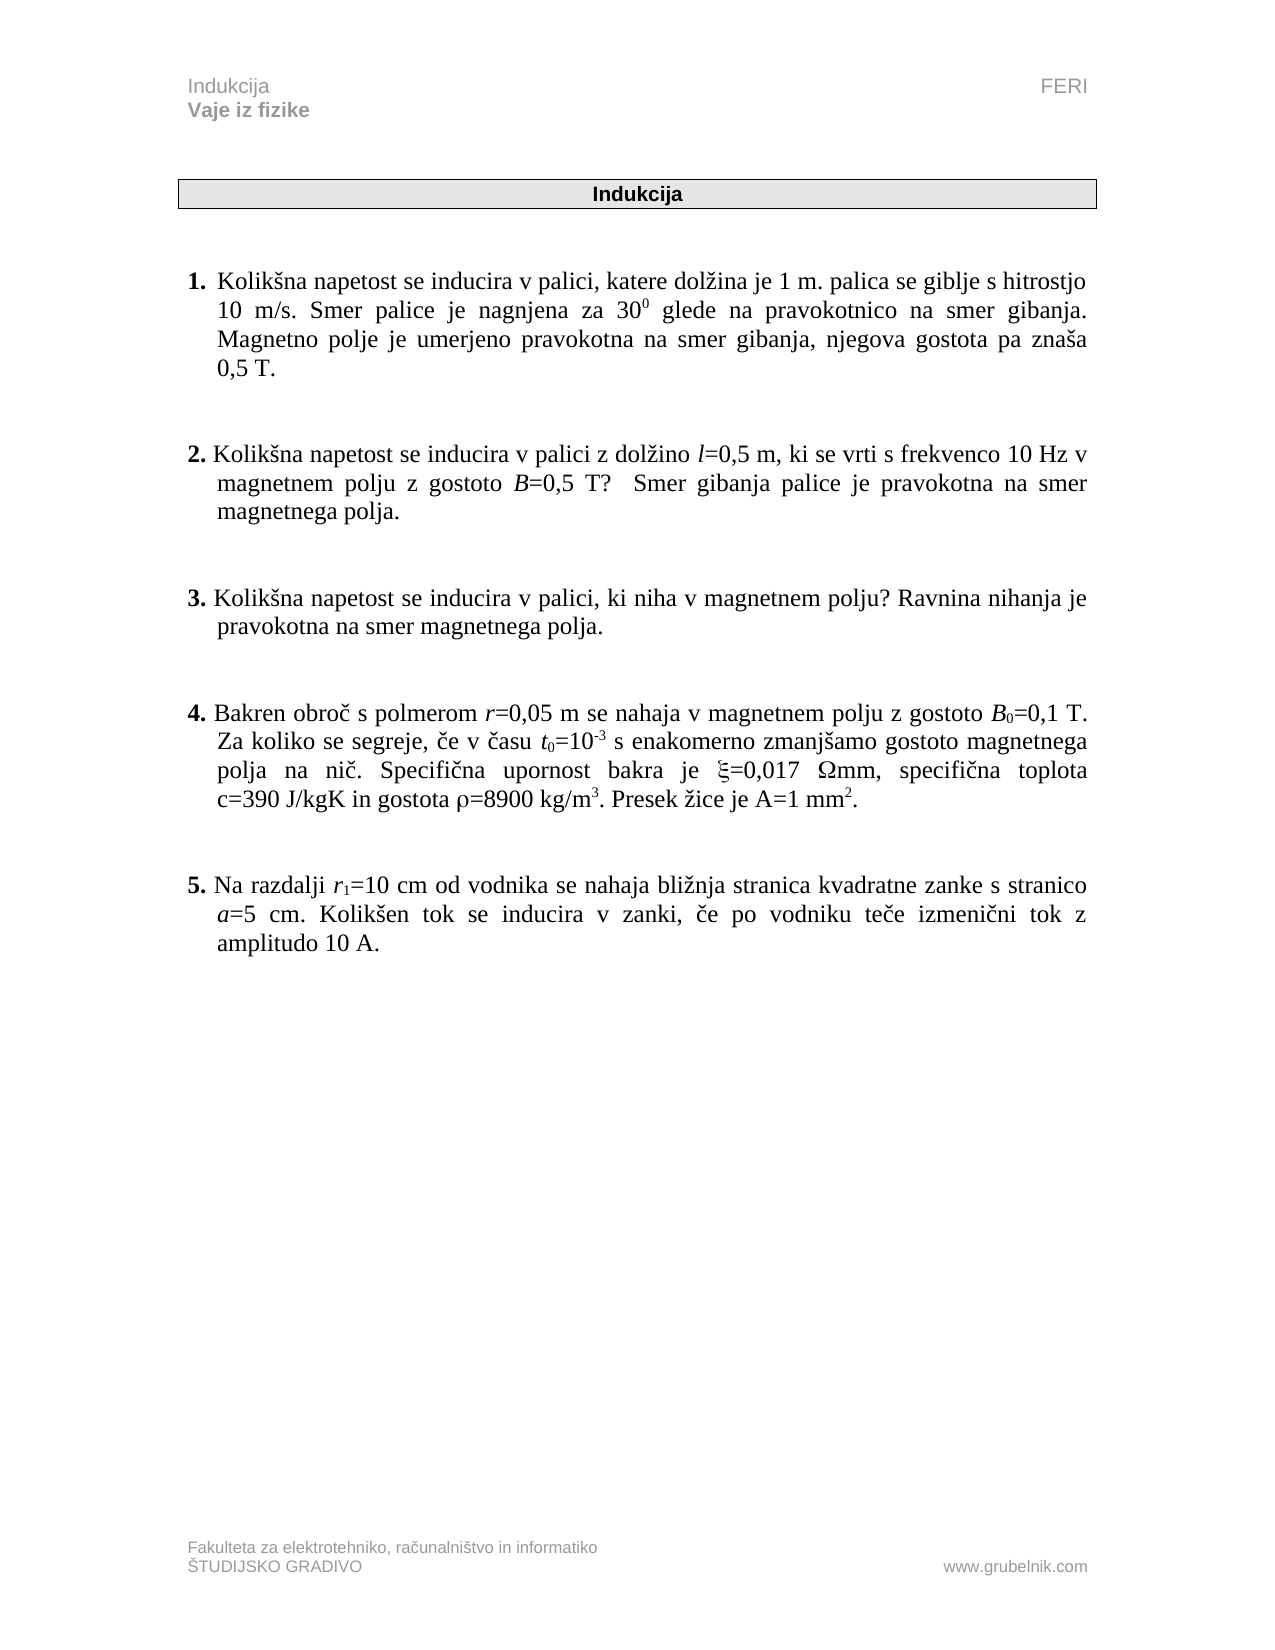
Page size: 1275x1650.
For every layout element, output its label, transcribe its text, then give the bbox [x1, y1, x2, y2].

text 2. Kolikšna napetost se inducira v palici z dolžino l=0,5 m, ki se vrti s frekvenco 10 Hz v magnetnem polju z gostoto B=0,5 T? Smer gibanja palice je pravokotna na smer magnetnega polja. [187, 439, 1088, 525]
text 5. Na razdalji r1=10 cm od vodnika se nahaja bližnja stranica kvadratne zanke s stranico a=5 cm. Kolikšen tok se inducira v zanki, če po vodniku teče izmenični tok z amplitudo 10 A. [187, 870, 1088, 956]
text 3. Kolikšna napetost se inducira v palici, ki niha v magnetnem polju? Ravnina nihanja je pravokotna na smer magnetnega polja. [187, 583, 1088, 640]
text Indukcija [179, 180, 1096, 208]
text 1. Kolikšna napetost se inducira v palici, katere dolžina je 1 m. palica se giblje s hitrostjo 10 m/s. Smer palice je nagnjena za 300 glede na pravokotnico na smer gibanja. Magnetno polje je umerjeno pravokotna na smer gibanja, njegova gostota pa znaša 0,5 T. [187, 266, 1088, 381]
text 4. Bakren obroč s polmerom r=0,05 m se nahaja v magnetnem polju z gostoto B0=0,1 T. Za koliko se segreje, če v času t0=10-3 s enakomerno zmanjšamo gostoto magnetnega polja na nič. Specifična upornost bakra je =0,017 mm, specifična toplota c=390 J/kgK in gostota =8900 kg/m3. Presek žice je A=1 mm2. [187, 698, 1088, 813]
